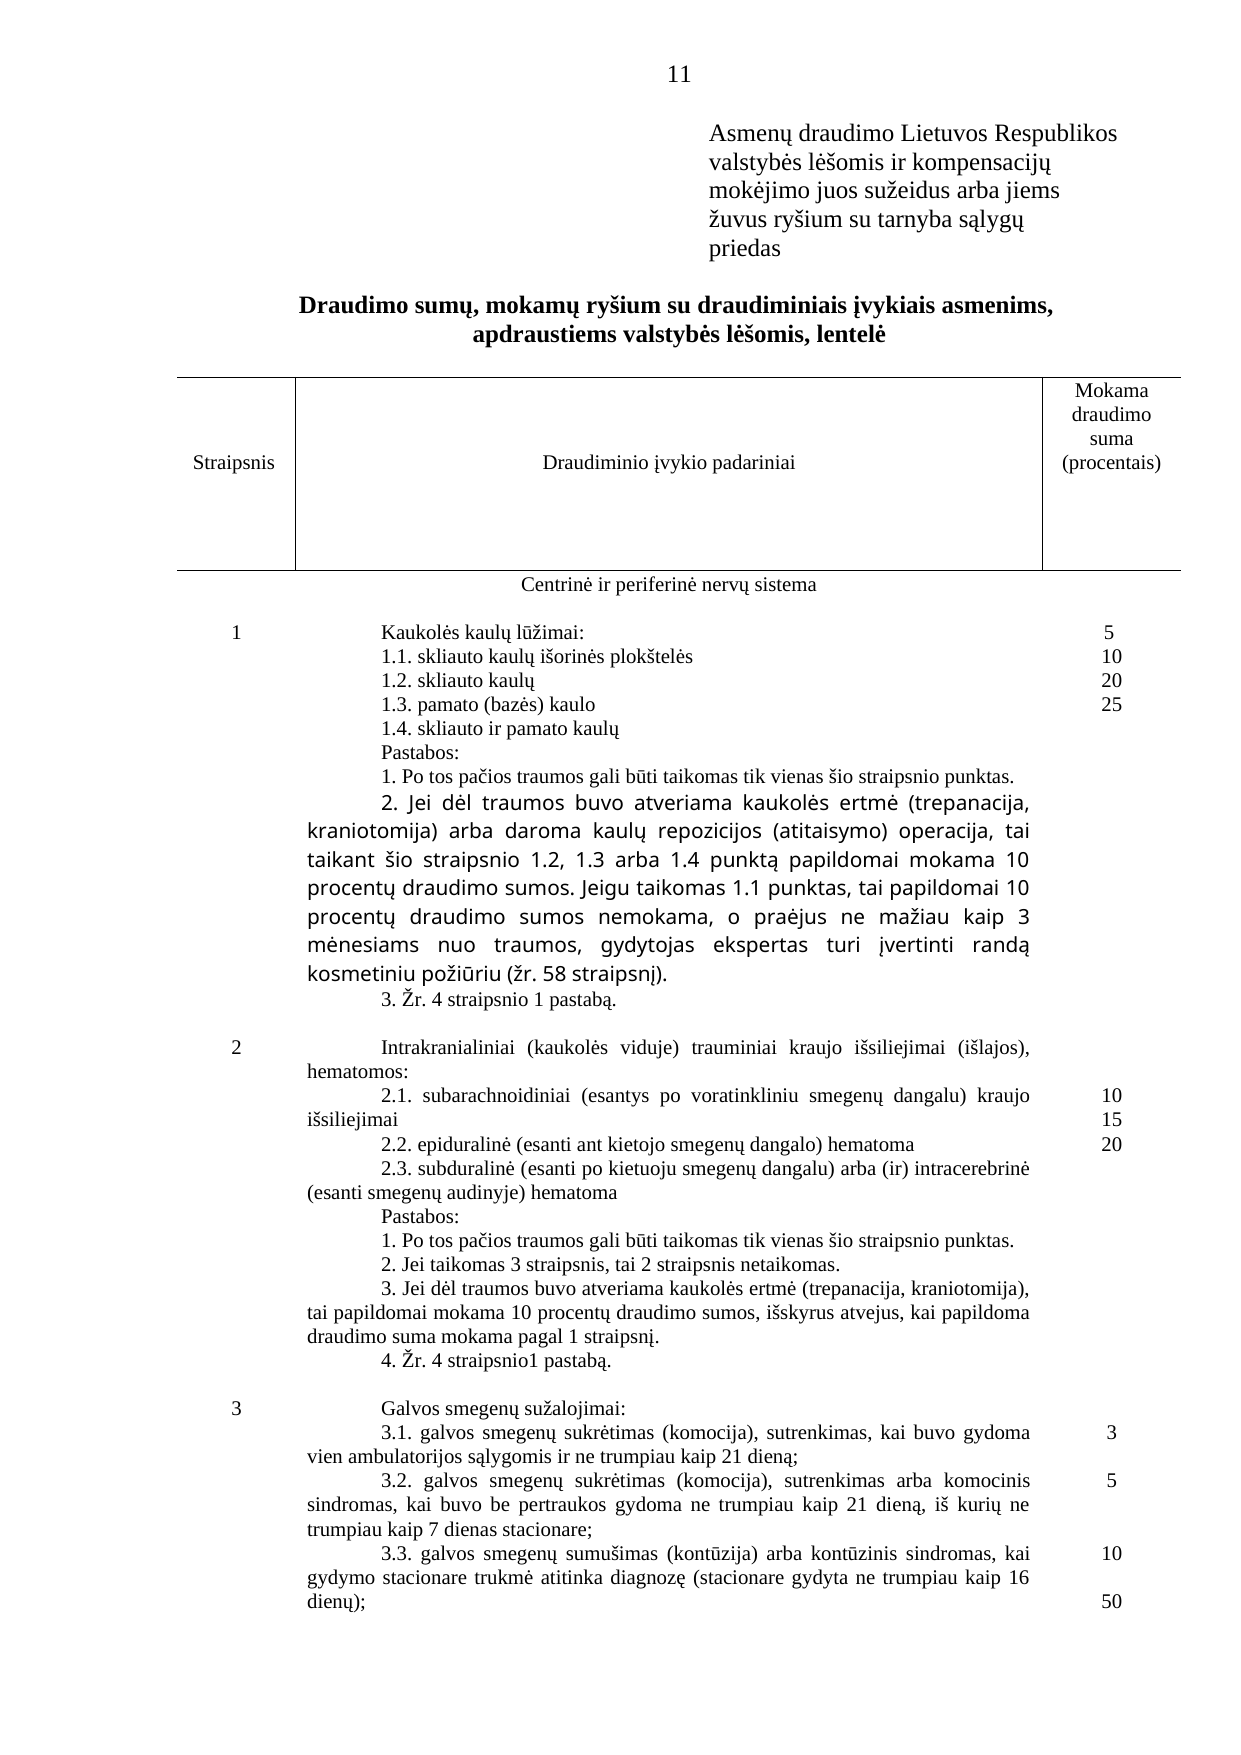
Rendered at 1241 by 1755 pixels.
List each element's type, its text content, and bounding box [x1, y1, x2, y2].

table_cell [177, 571, 296, 619]
table_cell 3 [177, 1396, 296, 1613]
table_cell 5 10 20 25 [1042, 620, 1181, 1035]
table_header Draudiminio įvykio padariniai [296, 378, 1042, 570]
table_cell 3 5 10 50 [1042, 1396, 1181, 1613]
table_header Mokama draudimo suma (procentais) [1043, 378, 1181, 570]
text mokėjimo juos sužeidus arba jiems [177, 176, 1181, 204]
table_cell 2 [177, 1035, 296, 1396]
text apdraustiems valstybės lėšomis, lentelė [177, 319, 1181, 348]
text priedas [177, 233, 1181, 262]
text žuvus ryšium su tarnyba sąlygų [177, 204, 1181, 233]
text valstybės lėšomis ir kompensacijų [177, 147, 1181, 176]
text Draudimo sumų, mokamų ryšium su draudiminiais įvykiais asmenims, [177, 291, 1181, 319]
table_cell [1042, 571, 1181, 619]
table_cell Kaukolės kaulų lūžimai: 1.1. skliauto kaulų išorinės plokštelės 1.2. skliauto kaulų 1.3. pamato (bazės) kaulo 1.4. skliauto ir pamato kaulų Pastabos: 1. Po tos pačios traumos gali būti taikomas tik vienas šio straipsnio punktas. 2. Jei dėl traumos buvo atveriama kaukolės ertmė (trepanacija, kraniotomija) arba daroma kaulų repozicijos (atitaisymo) operacija, tai taikant šio straipsnio 1.2, 1.3 arba 1.4 punktą papildomai mokama 10 procentų draudimo sumos. Jeigu taikomas 1.1 punktas, tai papildomai 10 procentų draudimo sumos nemokama, o praėjus ne mažiau kaip 3 mėnesiams nuo traumos, gydytojas ekspertas turi įvertinti randą kosmetiniu požiūriu (žr. 58 straipsnį). 3. Žr. 4 straipsnio 1 pastabą. [296, 620, 1042, 1035]
table_cell 1 [177, 620, 296, 1035]
table_cell 10 15 20 [1042, 1035, 1181, 1396]
text Asmenų draudimo Lietuvos Respublikos [709, 118, 1181, 147]
table_header Straipsnis [177, 378, 295, 570]
table_cell Intrakranialiniai (kaukolės viduje) trauminiai kraujo išsiliejimai (išlajos), hematomos: 2.1. subarachnoidiniai (esantys po voratinkliniu smegenų dangalu) kraujo išsiliejimai 2.2. epiduralinė (esanti ant kietojo smegenų dangalo) hematoma 2.3. subduralinė (esanti po kietuoju smegenų dangalu) arba (ir) intracerebrinė (esanti smegenų audinyje) hematoma Pastabos: 1. Po tos pačios traumos gali būti taikomas tik vienas šio straipsnio punktas. 2. Jei taikomas 3 straipsnis, tai 2 straipsnis netaikomas. 3. Jei dėl traumos buvo atveriama kaukolės ertmė (trepanacija, kraniotomija), tai papildomai mokama 10 procentų draudimo sumos, išskyrus atvejus, kai papildoma draudimo suma mokama pagal 1 straipsnį. 4. Žr. 4 straipsnio1 pastabą. [296, 1035, 1042, 1396]
table_cell Centrinė ir periferinė nervų sistema [296, 571, 1042, 619]
table_cell Galvos smegenų sužalojimai: 3.1. galvos smegenų sukrėtimas (komocija), sutrenkimas, kai buvo gydoma vien ambulatorijos sąlygomis ir ne trumpiau kaip 21 dieną; 3.2. galvos smegenų sukrėtimas (komocija), sutrenkimas arba komocinis sindromas, kai buvo be pertraukos gydoma ne trumpiau kaip 21 dieną, iš kurių ne trumpiau kaip 7 dienas stacionare; 3.3. galvos smegenų sumušimas (kontūzija) arba kontūzinis sindromas, kai gydymo stacionare trukmė atitinka diagnozę (stacionare gydyta ne trumpiau kaip 16 dienų); [296, 1396, 1042, 1613]
